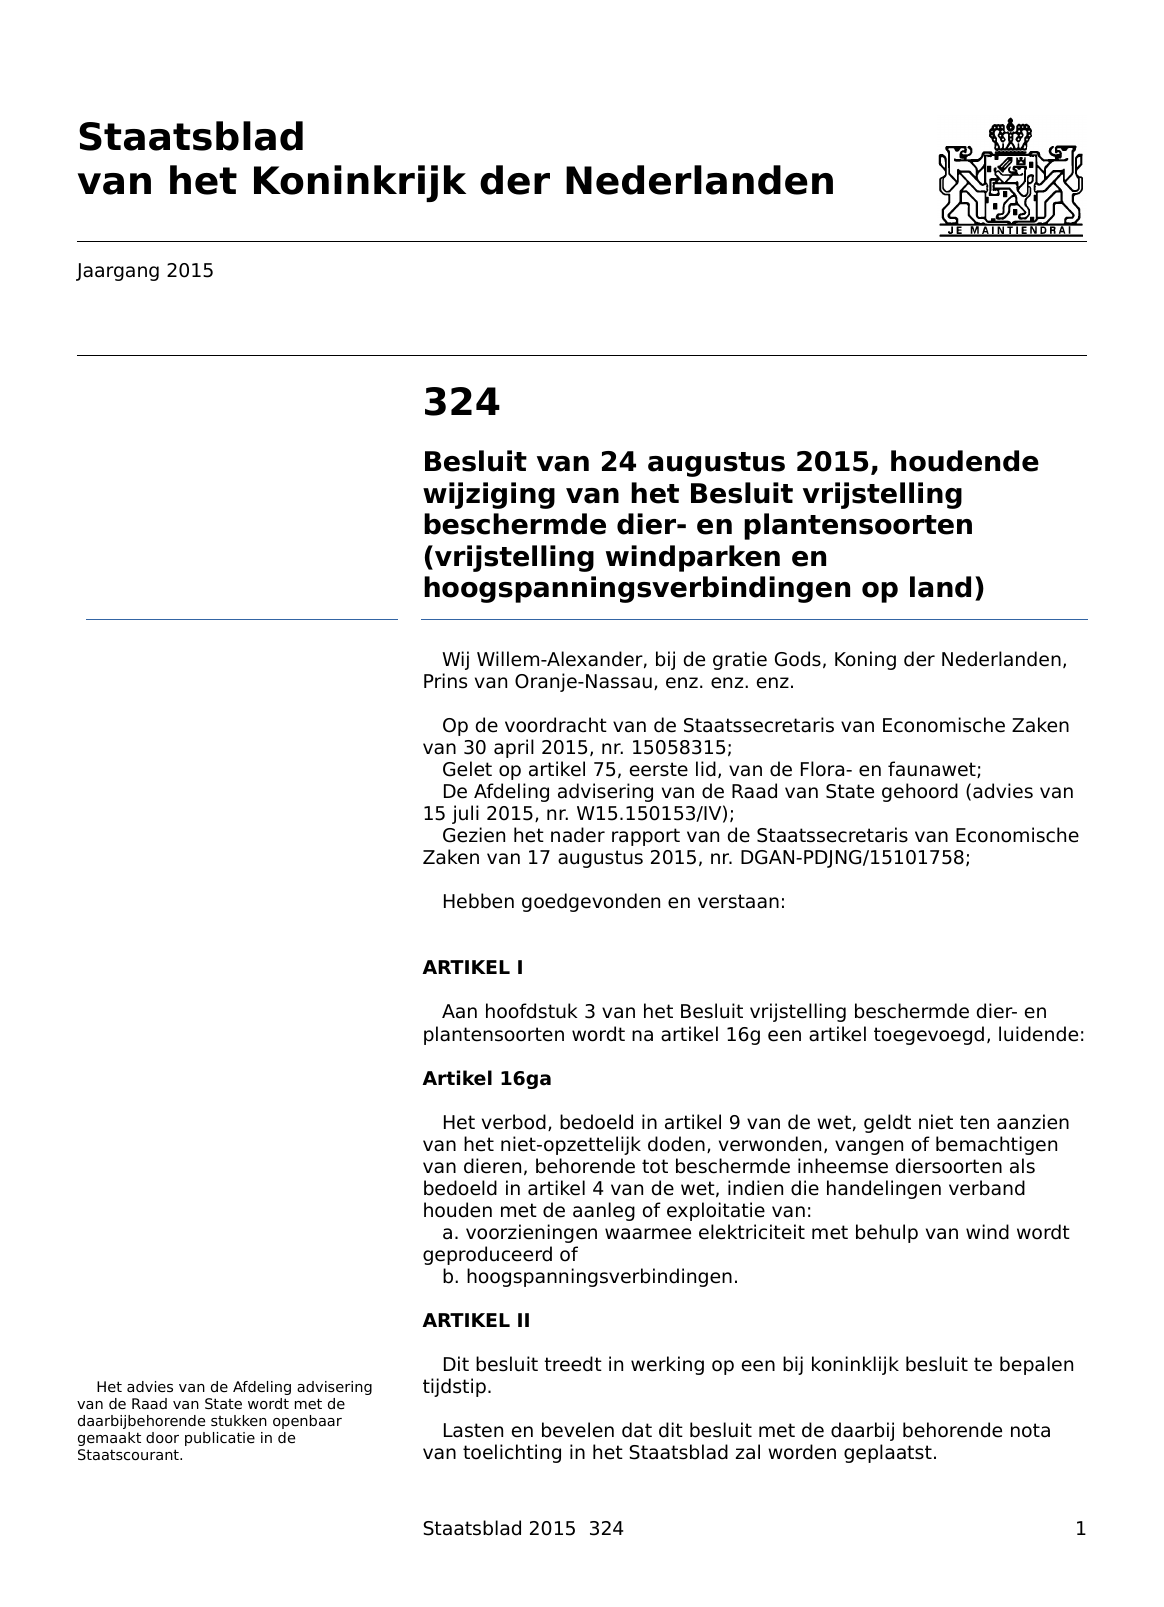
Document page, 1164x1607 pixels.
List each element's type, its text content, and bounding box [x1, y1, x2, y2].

text Dit besluit treedt in werking op een bij koninklijk besluit te bepalen tijdstip. [422, 1354, 1087, 1398]
text Gelet op artikel 75, eerste lid, van de Flora- en faunawet; [422, 759, 1087, 781]
text a. voorzieningen waarmee elektriciteit met behulp van wind wordt geproduceerd of [422, 1222, 1087, 1266]
text Het advies van de Afdeling advisering van de Raad van State wordt met de daarbijbehorende stukken openbaar gemaakt door publicatie in de Staatscourant. [77, 1379, 396, 1464]
picture [936, 115, 1087, 240]
text De Afdeling advisering van de Raad van State gehoord (advies van 15 juli 2015, nr. W15.150153/IV); [422, 781, 1087, 825]
text Het verbod, bedoeld in artikel 9 van de wet, geldt niet ten aanzien van het niet-opzettelijk doden, verwonden, vangen of bemachtigen van dieren, behorende tot beschermde inheemse diersoorten als bedoeld in artikel 4 van de wet, indien die handelingen verband houden met de aanleg of exploitatie van: [422, 1112, 1087, 1222]
text b. hoogspanningsverbindingen. [422, 1266, 1087, 1288]
text Hebben goedgevonden en verstaan: [422, 891, 1087, 913]
text Lasten en bevelen dat dit besluit met de daarbij behorende nota van toelichting in het Staatsblad zal worden geplaatst. [422, 1420, 1087, 1464]
text Gezien het nader rapport van de Staatssecretaris van Economische Zaken van 17 augustus 2015, nr. DGAN-PDJNG/15101758; [422, 825, 1087, 869]
subtitle ARTIKEL II [422, 1310, 1087, 1332]
text Op de voordracht van de Staatssecretaris van Economische Zaken van 30 april 2015, nr. 15058315; [422, 715, 1087, 759]
subtitle Artikel 16ga [422, 1068, 1087, 1089]
text Wij Willem-Alexander, bij de gratie Gods, Koning der Nederlanden, Prins van Oranje-Nassau, enz. enz. enz. [422, 649, 1087, 693]
text Besluit van 24 augustus 2015, houdende wijziging van het Besluit vrijstelling beschermde dier- en plantensoorten (vrijstelling windparken en hoogspanningsverbindingen op land) [422, 447, 1087, 604]
text Aan hoofdstuk 3 van het Besluit vrijstelling beschermde dier- en plantensoorten wordt na artikel 16g een artikel toegevoegd, luidende: [422, 1001, 1087, 1045]
subtitle 324 [422, 381, 1087, 424]
table_header Staatsblad van het Koninkrijk der Nederlanden [77, 100, 886, 241]
subtitle ARTIKEL I [422, 957, 1087, 979]
table_cell Jaargang 2015 [77, 242, 1087, 355]
table_header [886, 100, 1087, 241]
